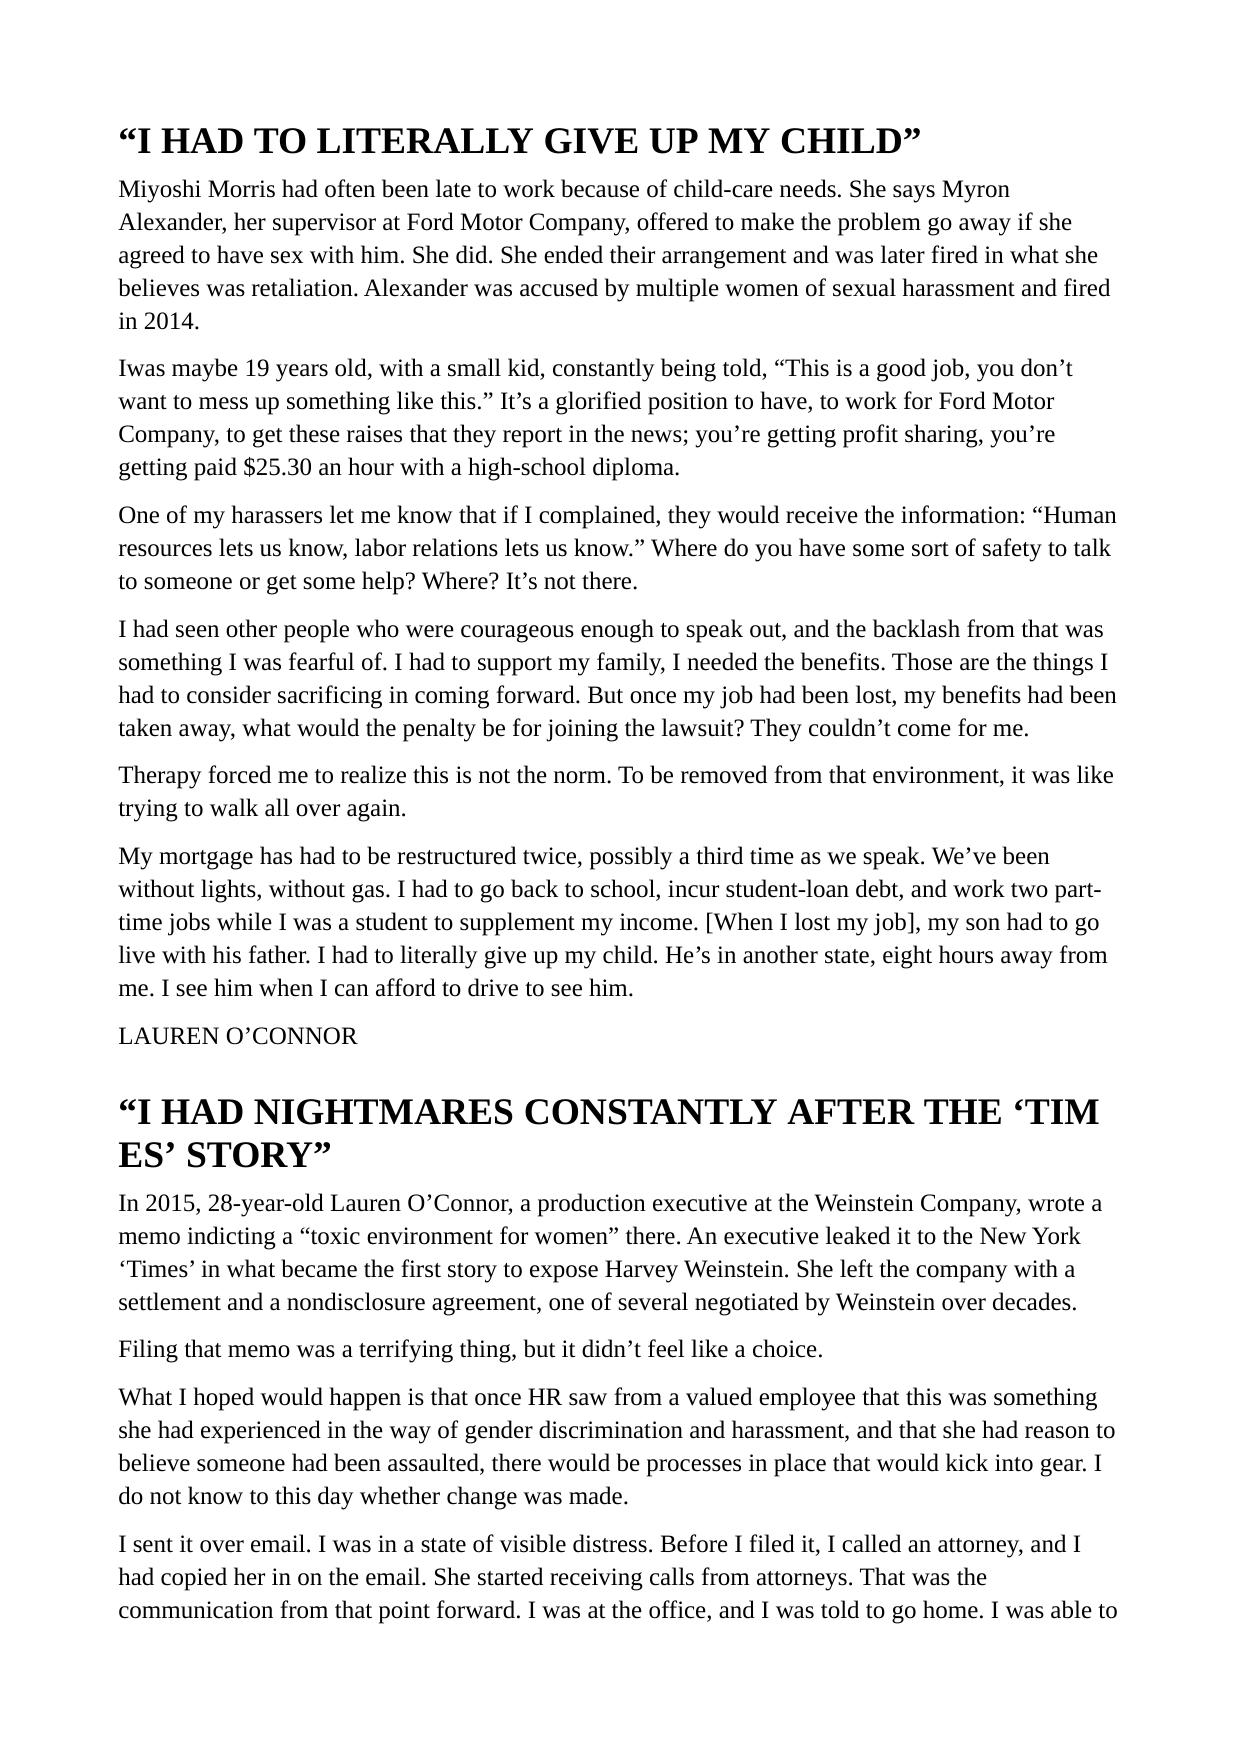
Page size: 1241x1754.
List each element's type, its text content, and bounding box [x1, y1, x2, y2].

text Miyoshi Morris had often been late to work because of child-care needs. She says Myron Alexander, her supervisor at Ford Motor Company, offered to make the problem go away if she agreed to have sex with him. She did. She ended their arrangement and was later fired in what she believes was retaliation. Alexander was accused by multiple women of sexual harassment and fired in 2014. [118, 174, 1122, 334]
text I had seen other people who were courageous enough to speak out, and the backlash from that was something I was fearful of. I had to support my family, I needed the benefits. Those are the things I had to consider sacrificing in coming forward. But once my job had been lost, my benefits had been taken away, what would the penalty be for joining the lawsuit? They couldn’t come for me. [118, 614, 1122, 742]
text Filing that memo was a terrifying thing, but it didn’t feel like a choice. [118, 1334, 1122, 1363]
text Therapy forced me to realize this is not the norm. To be removed from that environment, it was like trying to walk all over again. [118, 760, 1122, 822]
subtitle “I HAD TO LITERALLY GIVE UP MY CHILD” [118, 118, 1122, 161]
text LAUREN O’CONNOR [118, 1021, 1122, 1049]
text I sent it over email. I was in a state of visible distress. Before I filed it, I called an attorney, and I had copied her in on the email. She started receiving calls from attorneys. That was the communication from that point forward. I was at the office, and I was told to go home. I was able to [118, 1529, 1122, 1624]
text Iwas maybe 19 years old, with a small kid, constantly being told, “This is a good job, you don’t want to mess up something like this.” It’s a glorified position to have, to work for Ford Motor Company, to get these raises that they report in the news; you’re getting profit sharing, you’re getting paid $25.30 an hour with a high-school diploma. [118, 353, 1122, 481]
text One of my harassers let me know that if I complained, they would receive the information: “Human resources lets us know, labor relations lets us know.” Where do you have some sort of safety to talk to someone or get some help? Where? It’s not there. [118, 500, 1122, 595]
text My mortgage has had to be restructured twice, possibly a third time as we speak. We’ve been without lights, without gas. I had to go back to school, incur student-loan debt, and work two part-time jobs while I was a student to supplement my income. [When I lost my job], my son had to go live with his father. I had to literally give up my child. He’s in another state, eight hours away from me. I see him when I can afford to drive to see him. [118, 841, 1122, 1002]
subtitle “I HAD NIGHTMARES CONSTANTLY AFTER THE ‘TIMES’ STORY” [118, 1089, 1122, 1175]
text What I hoped would happen is that once HR saw from a valued employee that this was something she had experienced in the way of gender discrimination and harassment, and that she had reason to believe someone had been assaulted, there would be processes in place that would kick into gear. I do not know to this day whether change was made. [118, 1382, 1122, 1510]
text In 2015, 28-year-old Lauren O’Connor, a production executive at the Weinstein Company, wrote a memo indicting a “toxic environment for women” there. An executive leaked it to the New York ‘Times’ in what became the first story to expose Harvey Weinstein. She left the company with a settlement and a nondisclosure agreement, one of several negotiated by Weinstein over decades. [118, 1188, 1122, 1316]
